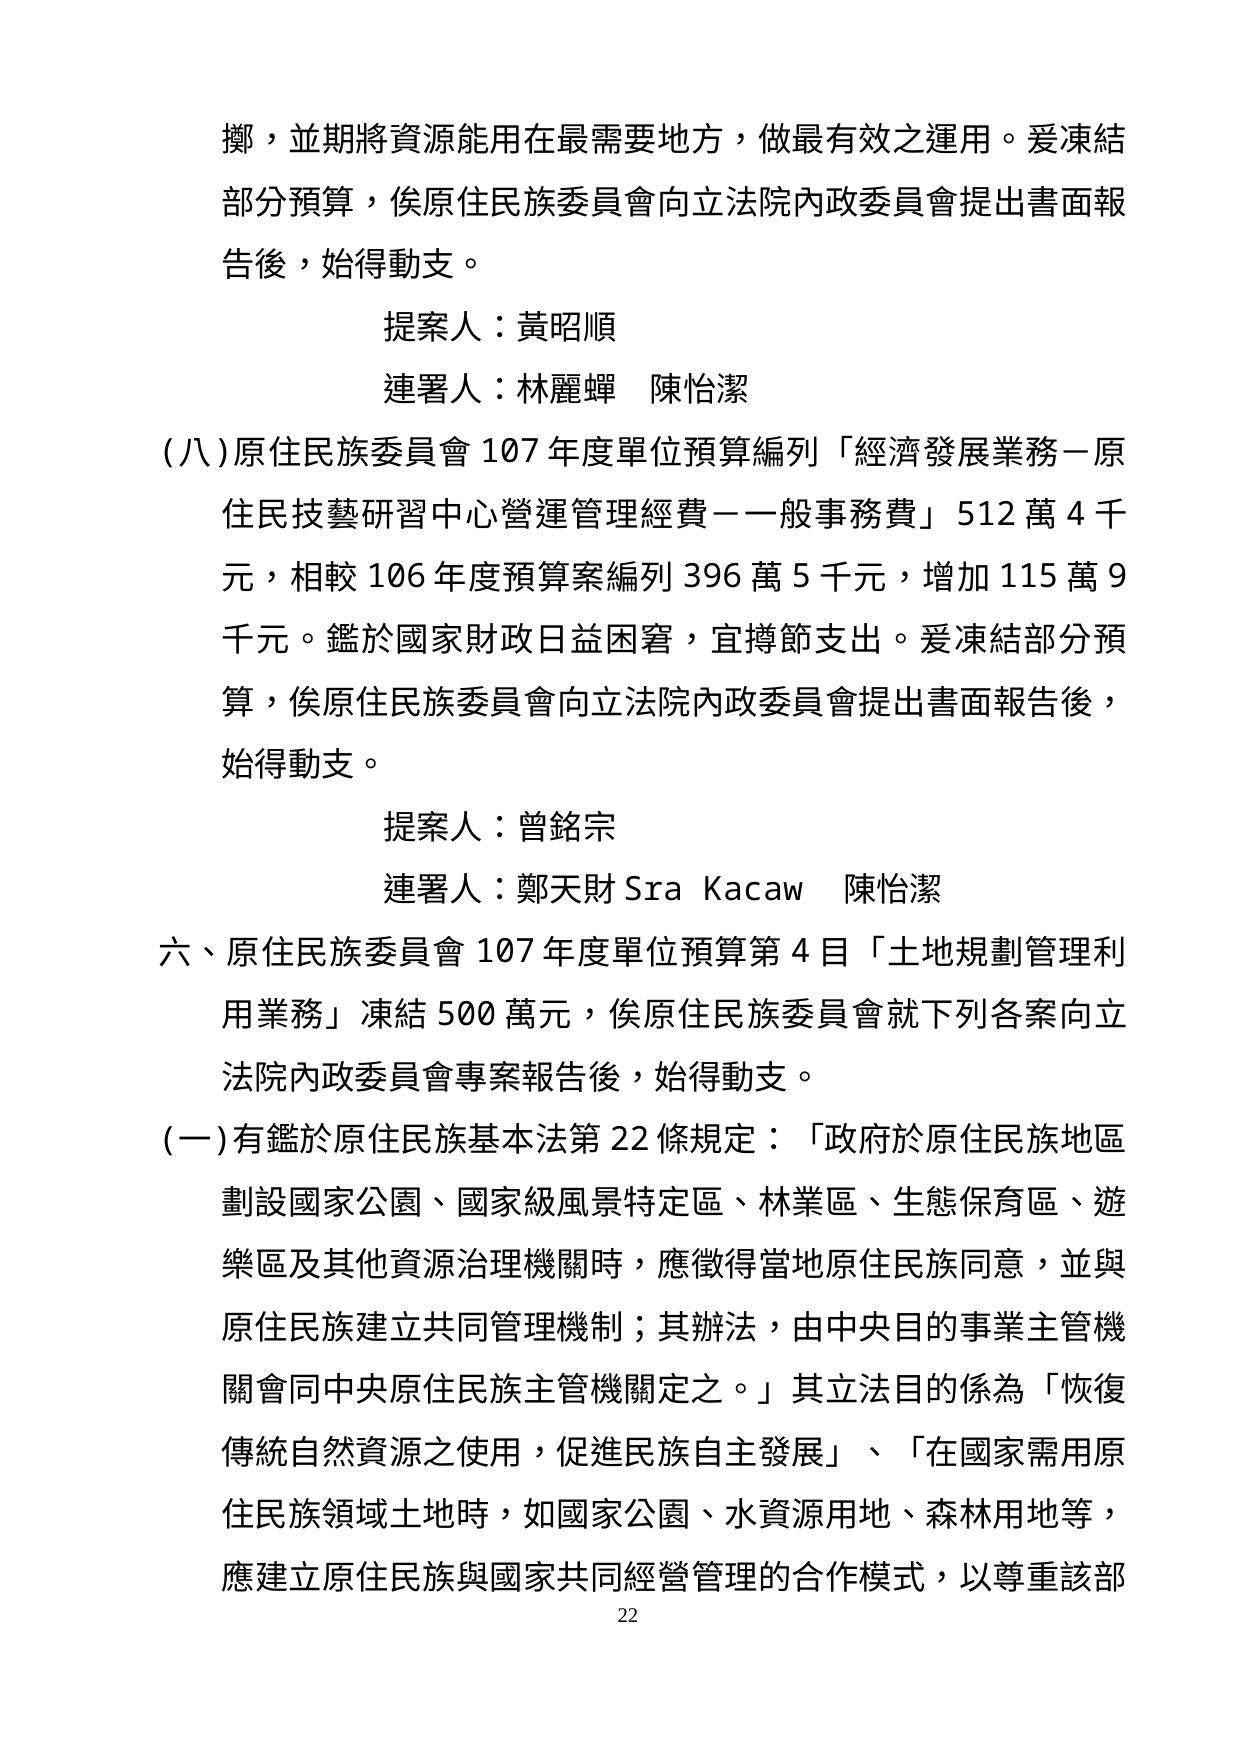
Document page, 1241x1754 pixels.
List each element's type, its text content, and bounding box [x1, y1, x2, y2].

text (八)原住民族委員會107年度單位預算編列「經濟發展業務－原住民技藝研習中心營運管理經費－一般事務費」512萬4千元，相較106年度預算案編列396萬5千元，增加115萬9千元。鑑於國家財政日益困窘，宜撙節支出。爰凍結部分預算，俟原住民族委員會向立法院內政委員會提出書面報告後，始得動支。 [158, 408, 1127, 783]
text 擲，並期將資源能用在最需要地方，做最有效之運用。爰凍結部分預算，俟原住民族委員會向立法院內政委員會提出書面報告後，始得動支。 [158, 96, 1127, 283]
text (一)有鑑於原住民族基本法第22條規定：「政府於原住民族地區劃設國家公園、國家級風景特定區、林業區、生態保育區、遊樂區及其他資源治理機關時，應徵得當地原住民族同意，並與原住民族建立共同管理機制；其辦法，由中央目的事業主管機關會同中央原住民族主管機關定之。」其立法目的係為「恢復傳統自然資源之使用，促進民族自主發展」、「在國家需用原住民族領域土地時，如國家公園、水資源用地、森林用地等，應建立原住民族與國家共同經營管理的合作模式，以尊重該部 [158, 1096, 1127, 1596]
text 提案人：曾銘宗 [383, 783, 1127, 846]
text 連署人：鄭天財Sra Kacaw 陳怡潔 [383, 846, 1127, 908]
text 提案人：黃昭順 [383, 283, 1127, 346]
text 連署人：林麗蟬 陳怡潔 [383, 346, 1127, 408]
text 六、原住民族委員會107年度單位預算第4目「土地規劃管理利用業務」凍結500萬元，俟原住民族委員會就下列各案向立法院內政委員會專案報告後，始得動支。 [158, 908, 1127, 1096]
